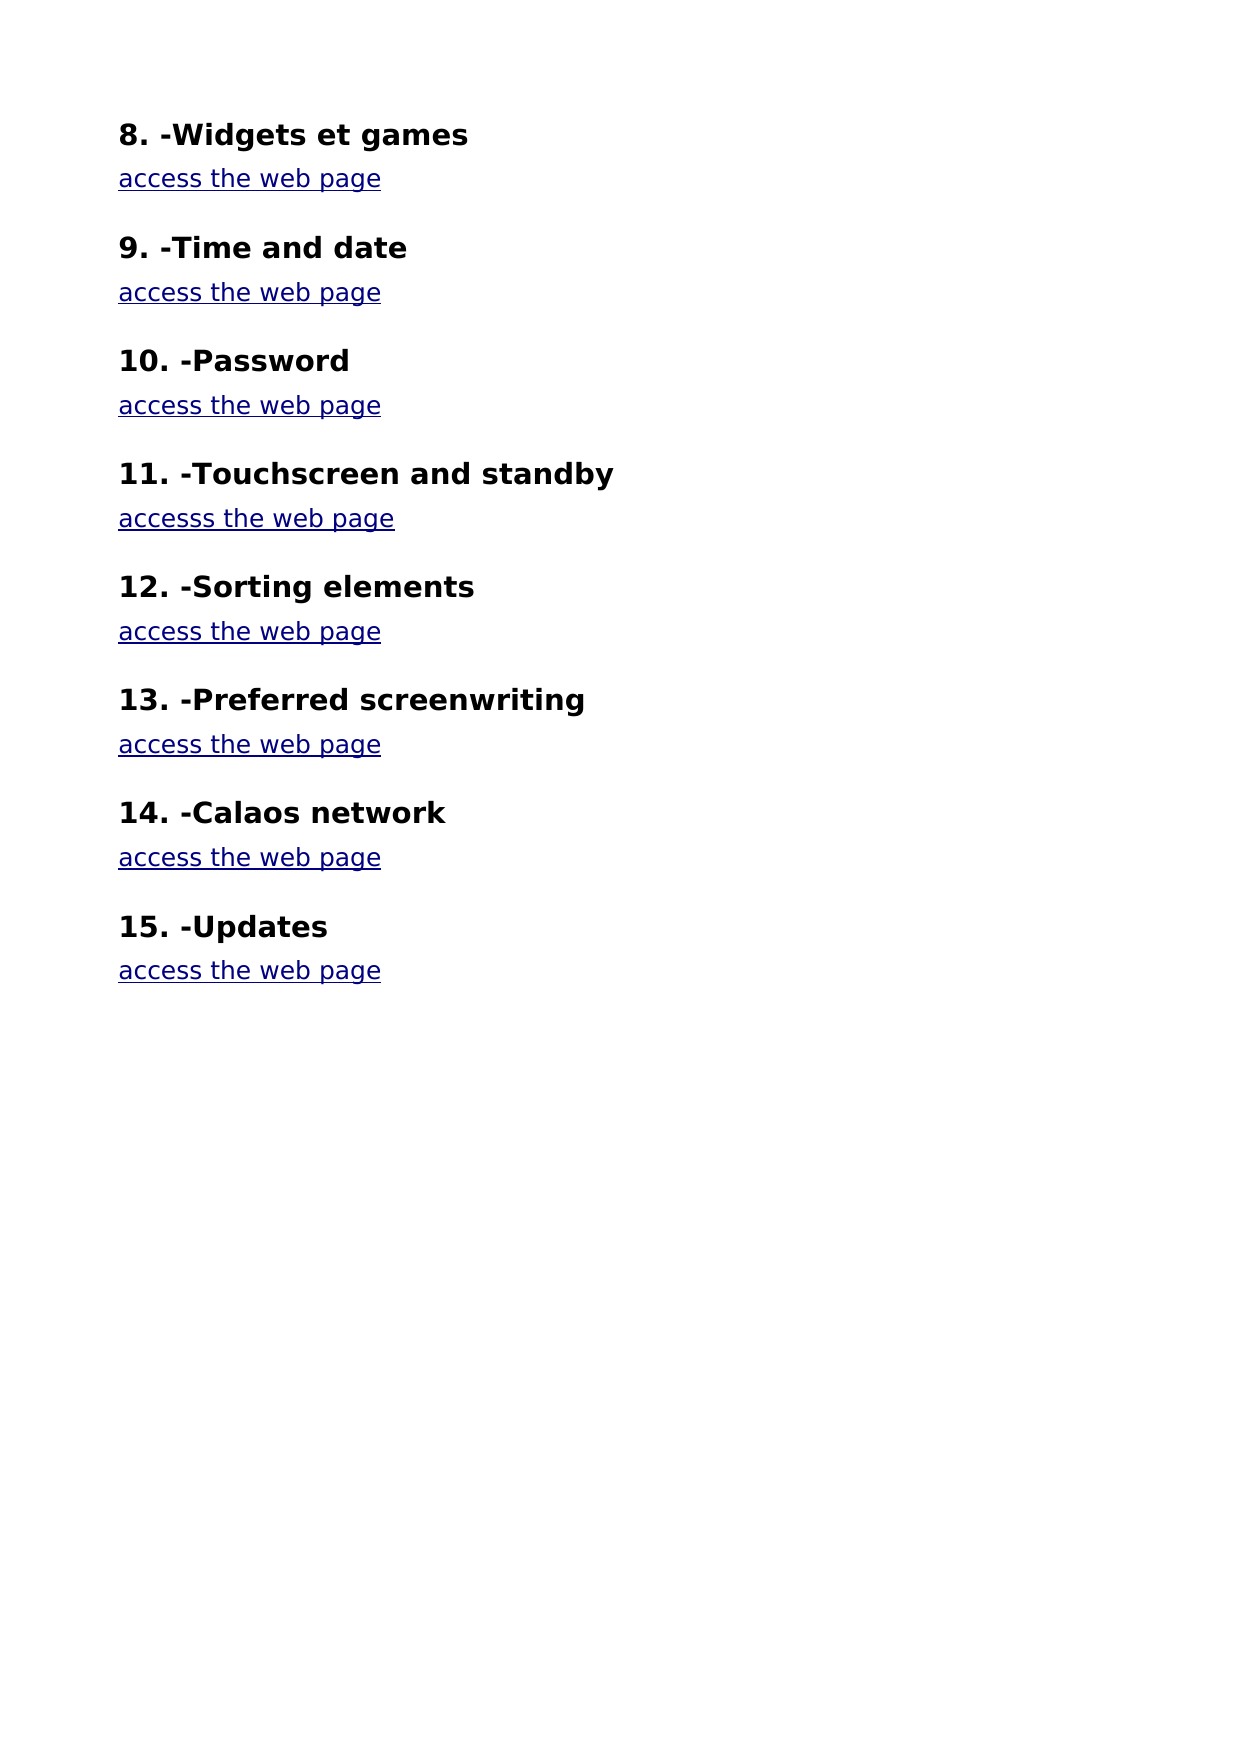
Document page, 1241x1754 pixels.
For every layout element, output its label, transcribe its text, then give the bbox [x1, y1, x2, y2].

subtitle 9. -Time and date [118, 231, 1122, 265]
subtitle 8. -Widgets et games [118, 118, 1122, 152]
subtitle 15. -Updates [118, 910, 1122, 944]
text access the web page [118, 164, 1122, 194]
text access the web page [118, 278, 1122, 307]
text accesss the web page [118, 504, 1122, 533]
text access the web page [118, 391, 1122, 420]
text access the web page [118, 730, 1122, 759]
subtitle 14. -Calaos network [118, 797, 1122, 831]
subtitle 11. -Touchscreen and standby [118, 457, 1122, 491]
subtitle 10. -Password [118, 344, 1122, 378]
subtitle 13. -Preferred screenwriting [118, 684, 1122, 718]
text access the web page [118, 617, 1122, 646]
text access the web page [118, 956, 1122, 986]
text access the web page [118, 843, 1122, 872]
subtitle 12. -Sorting elements [118, 571, 1122, 604]
